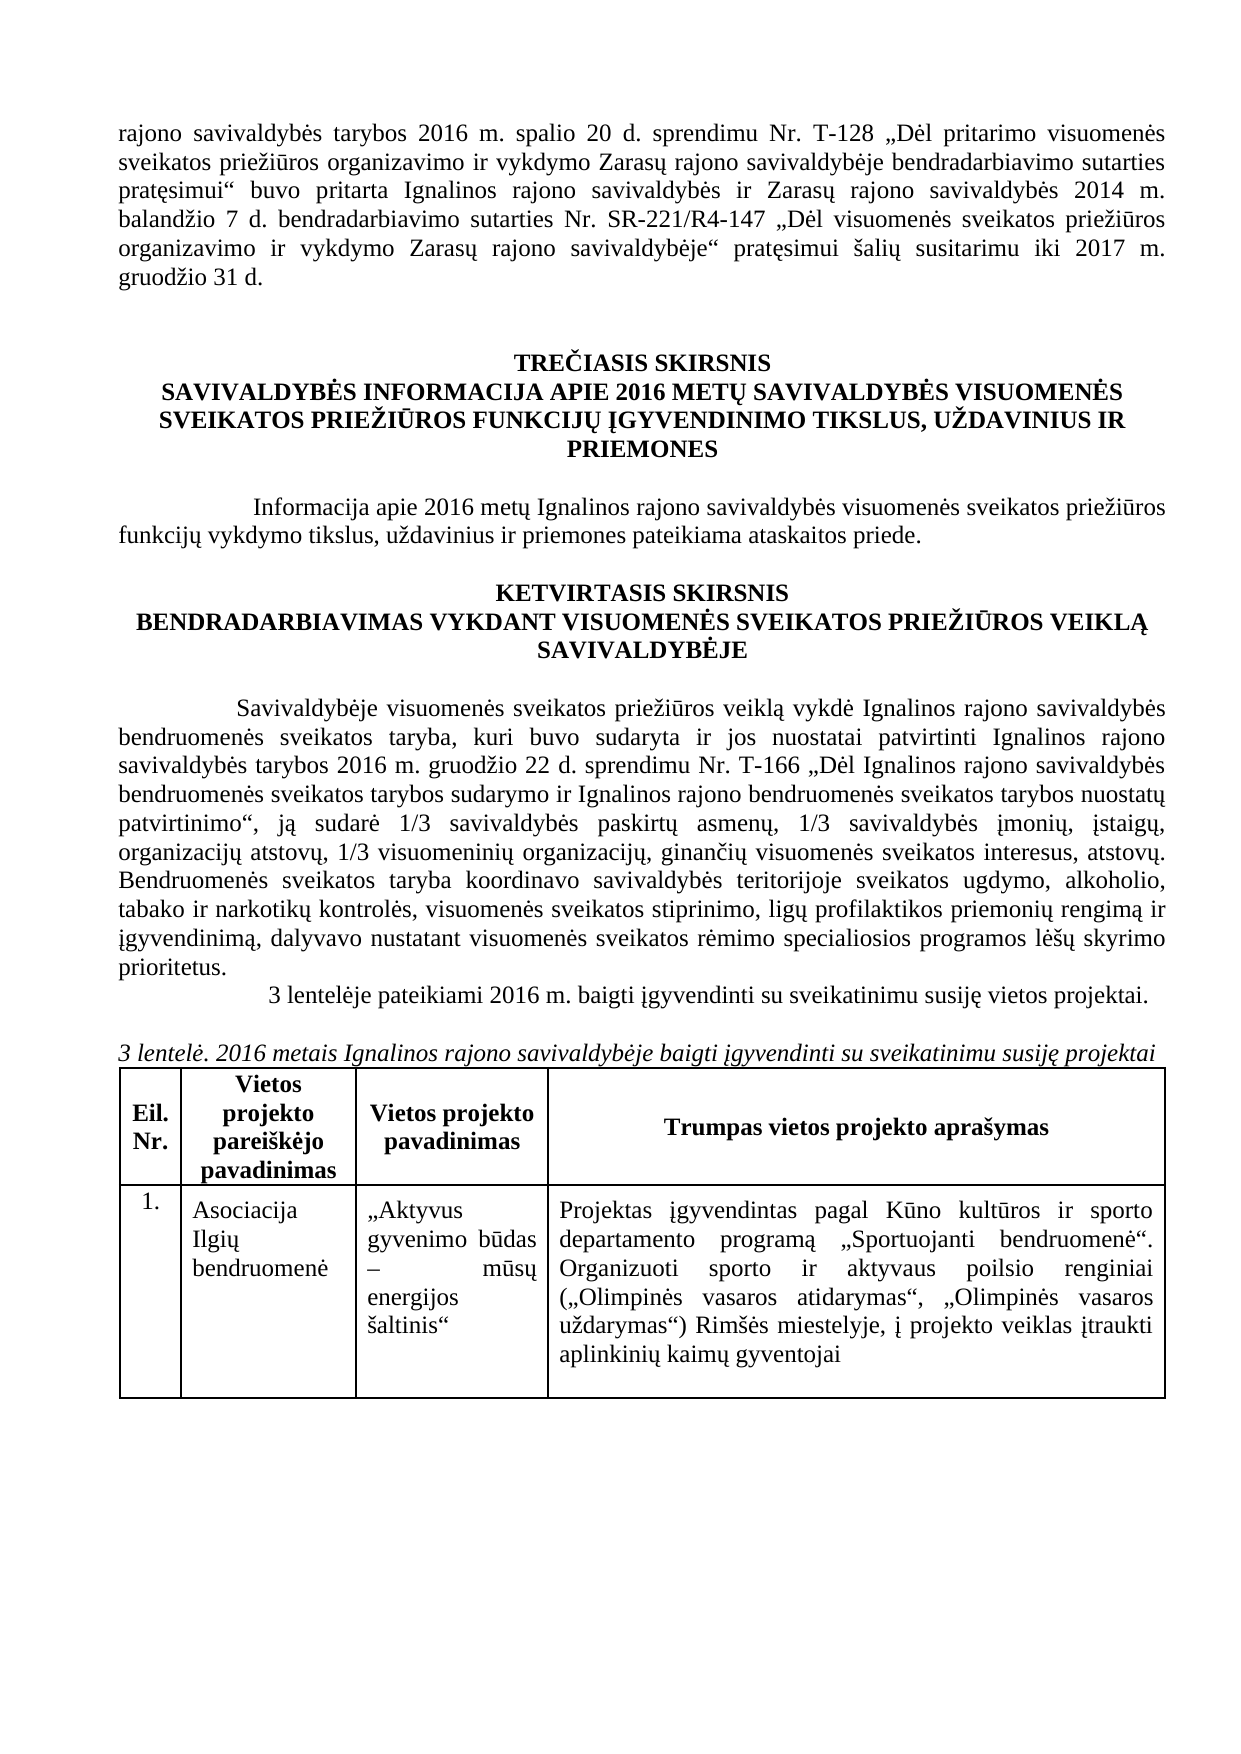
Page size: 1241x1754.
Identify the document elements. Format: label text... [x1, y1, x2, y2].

text SAVIVALDYBĖS INFORMACIJA APIE 2016 METŲ SAVIVALDYBĖS VISUOMENĖS SVEIKATOS PRIEŽIŪROS FUNKCIJŲ ĮGYVENDINIMO TIKSLUS, UŽDAVINIUS IR PRIEMONES [118, 377, 1167, 463]
table_cell „Aktyvus gyvenimo būdas – mūsų energijos šaltinis“ [357, 1186, 547, 1397]
text 3 lentelėje pateikiami 2016 m. baigti įgyvendinti su sveikatinimu susiję vietos projektai. [118, 981, 1167, 1009]
text 3 lentelė. 2016 metais Ignalinos rajono savivaldybėje baigti įgyvendinti su sveikatinimu susiję projektai [118, 1038, 1167, 1067]
table_header Vietos projekto pavadinimas [357, 1069, 547, 1184]
table_cell 1. [121, 1186, 180, 1397]
text Informacija apie 2016 metų Ignalinos rajono savivaldybės visuomenės sveikatos priežiūros funkcijų vykdymo tikslus, uždavinius ir priemones pateikiama ataskaitos priede. [118, 492, 1167, 549]
text TREČIASIS SKIRSNIS [118, 348, 1167, 377]
text rajono savivaldybės tarybos 2016 m. spalio 20 d. sprendimu Nr. T-128 „Dėl pritarimo visuomenės sveikatos priežiūros organizavimo ir vykdymo Zarasų rajono savivaldybėje bendradarbiavimo sutarties pratęsimui“ buvo pritarta Ignalinos rajono savivaldybės ir Zarasų rajono savivaldybės 2014 m. balandžio 7 d. bendradarbiavimo sutarties Nr. SR-221/R4-147 „Dėl visuomenės sveikatos priežiūros organizavimo ir vykdymo Zarasų rajono savivaldybėje“ pratęsimui šalių susitarimu iki 2017 m. gruodžio 31 d. [118, 118, 1167, 291]
table_cell Projektas įgyvendintas pagal Kūno kultūros ir sporto departamento programą „Sportuojanti bendruomenė“. Organizuoti sporto ir aktyvaus poilsio renginiai („Olimpinės vasaros atidarymas“, „Olimpinės vasaros uždarymas“) Rimšės miestelyje, į projekto veiklas įtraukti aplinkinių kaimų gyventojai [549, 1186, 1164, 1397]
text KETVIRTASIS SKIRSNIS [118, 578, 1167, 607]
table_header Trumpas vietos projekto aprašymas [549, 1069, 1164, 1184]
table_header Eil. Nr. [121, 1069, 180, 1184]
table_cell Asociacija Ilgių bendruomenė [182, 1186, 355, 1397]
text Savivaldybėje visuomenės sveikatos priežiūros veiklą vykdė Ignalinos rajono savivaldybės bendruomenės sveikatos taryba, kuri buvo sudaryta ir jos nuostatai patvirtinti Ignalinos rajono savivaldybės tarybos 2016 m. gruodžio 22 d. sprendimu Nr. T-166 „Dėl Ignalinos rajono savivaldybės bendruomenės sveikatos tarybos sudarymo ir Ignalinos rajono bendruomenės sveikatos tarybos nuostatų patvirtinimo“, ją sudarė 1/3 savivaldybės paskirtų asmenų, 1/3 savivaldybės įmonių, įstaigų, organizacijų atstovų, 1/3 visuomeninių organizacijų, ginančių visuomenės sveikatos interesus, atstovų. Bendruomenės sveikatos taryba koordinavo savivaldybės teritorijoje sveikatos ugdymo, alkoholio, tabako ir narkotikų kontrolės, visuomenės sveikatos stiprinimo, ligų profilaktikos priemonių rengimą ir įgyvendinimą, dalyvavo nustatant visuomenės sveikatos rėmimo specialiosios programos lėšų skyrimo prioritetus. [118, 693, 1167, 981]
table_header Vietos projekto pareiškėjo pavadinimas [182, 1069, 355, 1184]
text BENDRADARBIAVIMAS VYKDANT VISUOMENĖS SVEIKATOS PRIEŽIŪROS VEIKLĄ SAVIVALDYBĖJE [118, 607, 1167, 664]
